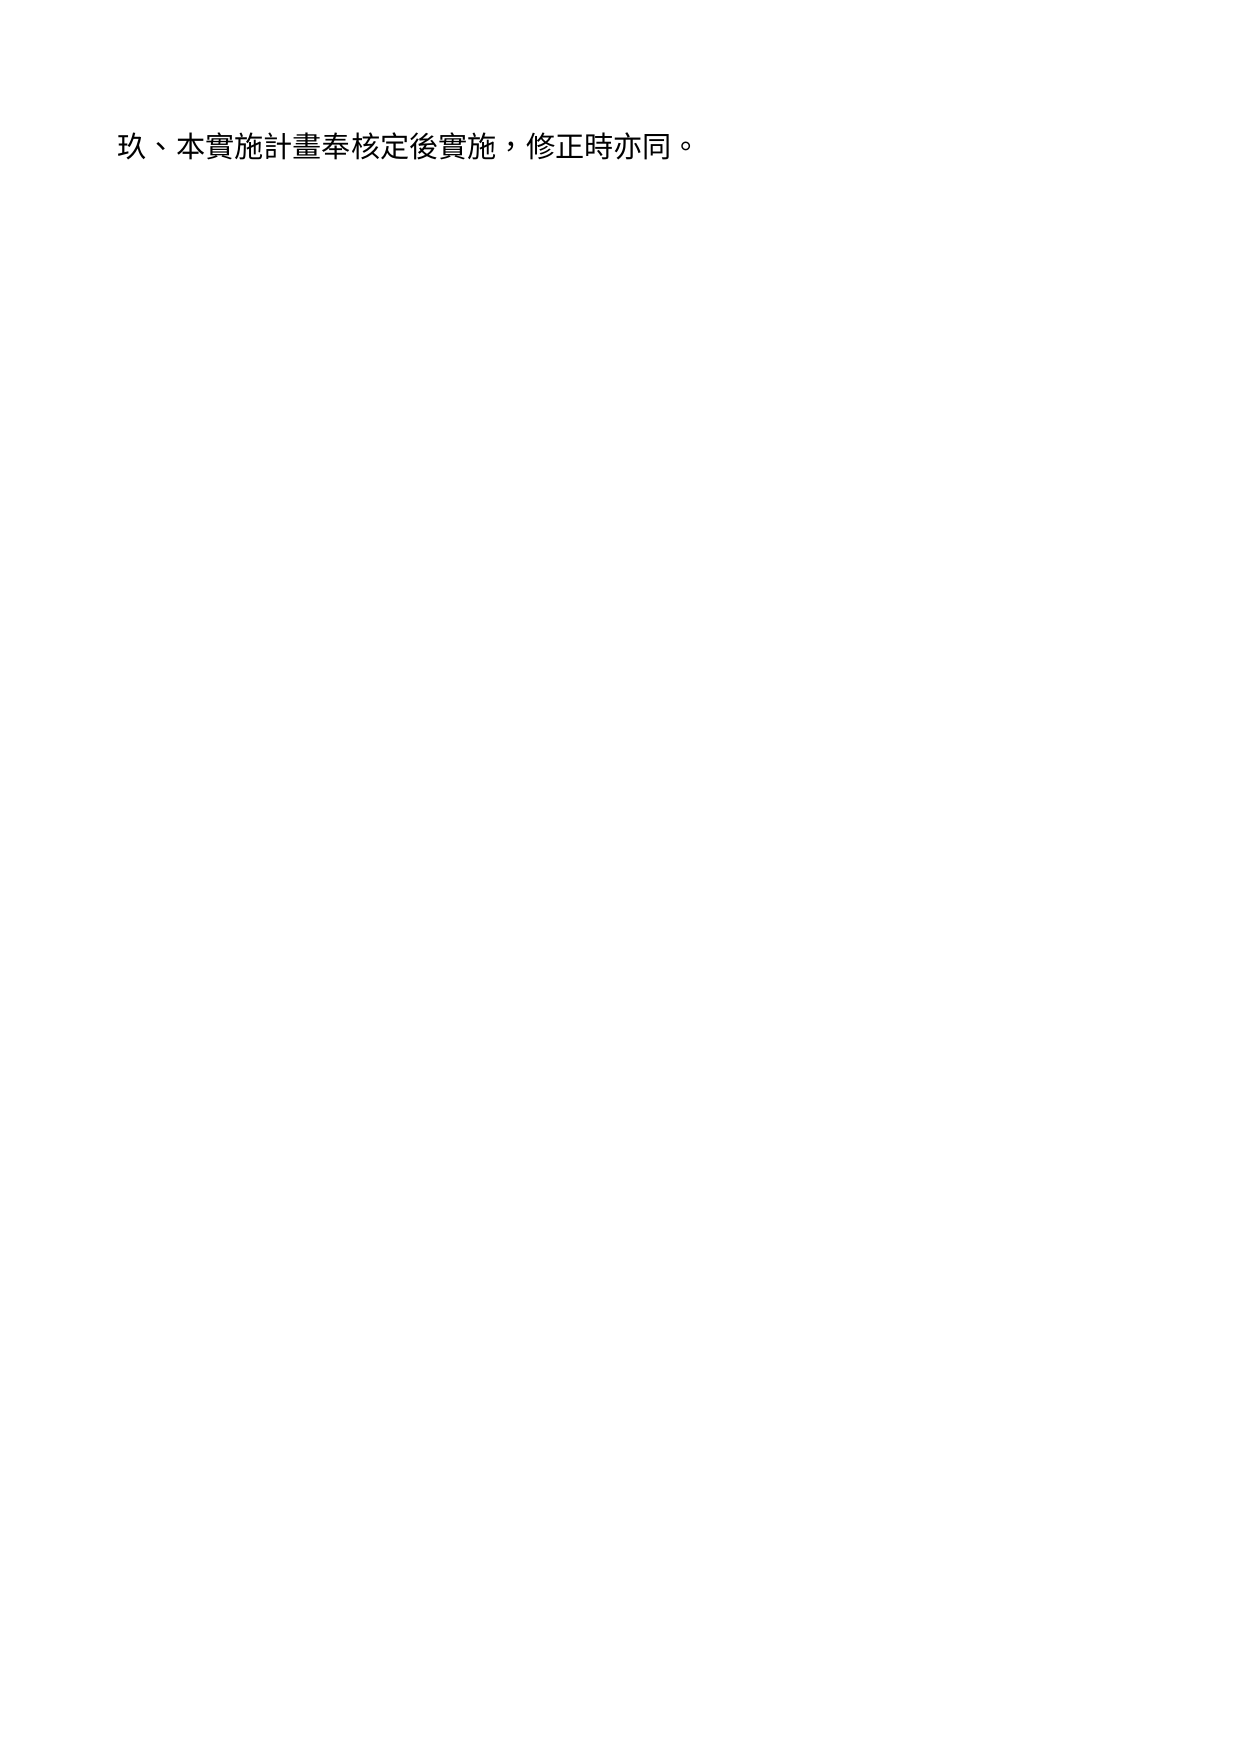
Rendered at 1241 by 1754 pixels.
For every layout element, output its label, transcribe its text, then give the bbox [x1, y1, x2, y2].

text 玖、本實施計畫奉核定後實施，修正時亦同。 [117, 122, 1128, 166]
